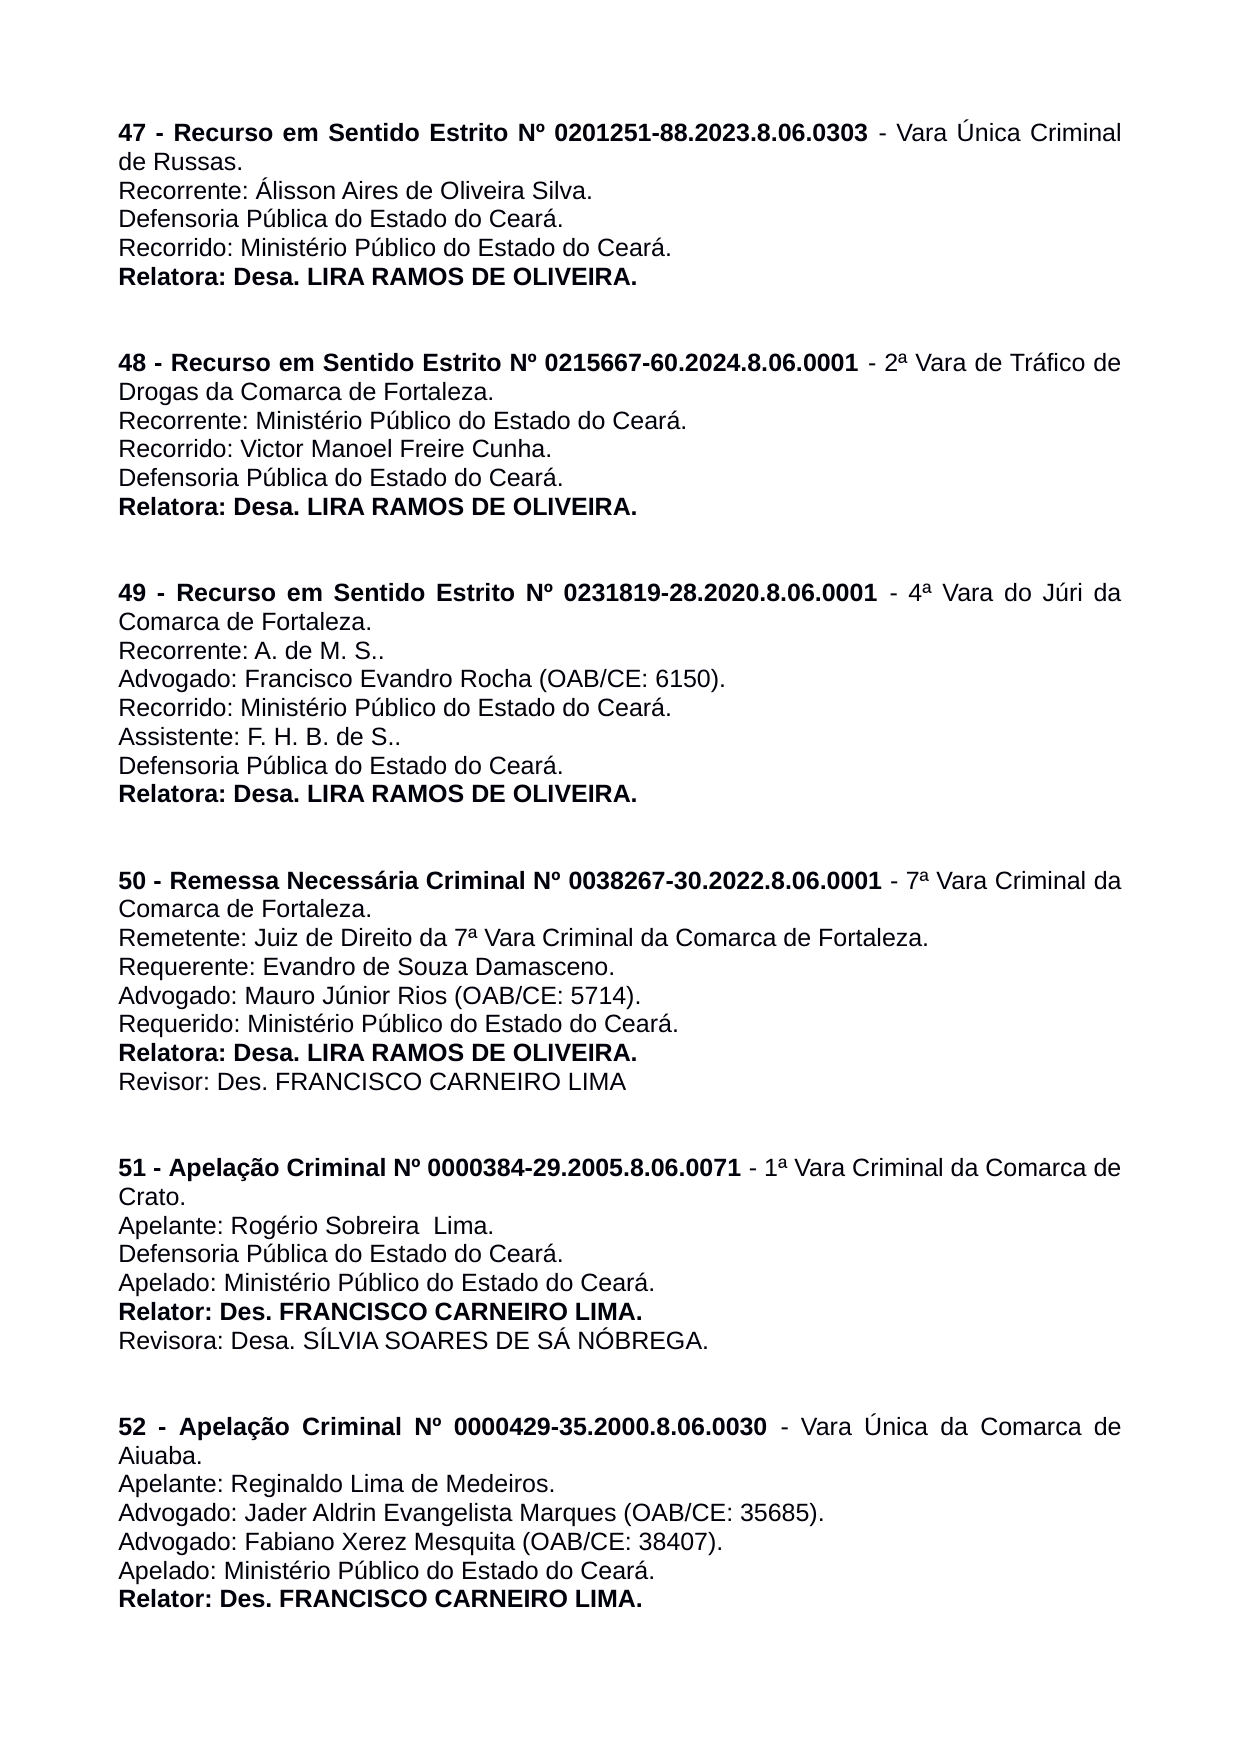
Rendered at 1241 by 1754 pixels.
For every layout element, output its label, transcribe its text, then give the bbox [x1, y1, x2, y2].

text Advogado: Fabiano Xerez Mesquita (OAB/CE: 38407). [118, 1527, 1122, 1556]
text Assistente: F. H. B. de S.. [118, 722, 1122, 751]
text Recorrido: Ministério Público do Estado do Ceará. [118, 693, 1122, 722]
text Relatora: Desa. LIRA RAMOS DE OLIVEIRA. [118, 262, 1122, 291]
text Advogado: Mauro Júnior Rios (OAB/CE: 5714). [118, 981, 1122, 1009]
text Requerente: Evandro de Souza Damasceno. [118, 952, 1122, 981]
text 52 - Apelação Criminal Nº 0000429-35.2000.8.06.0030 - Vara Única da Comarca de Aiuaba. [118, 1412, 1122, 1469]
text 49 - Recurso em Sentido Estrito Nº 0231819-28.2020.8.06.0001 - 4ª Vara do Júri da Comarca de Fortaleza. [118, 578, 1122, 636]
text 51 - Apelação Criminal Nº 0000384-29.2005.8.06.0071 - 1ª Vara Criminal da Comarca de Crato. [118, 1153, 1122, 1211]
text Revisora: Desa. SÍLVIA SOARES DE SÁ NÓBREGA. [118, 1326, 1122, 1354]
text Defensoria Pública do Estado do Ceará. [118, 751, 1122, 779]
text Recorrente: A. de M. S.. [118, 636, 1122, 664]
text Relator: Des. FRANCISCO CARNEIRO LIMA. [118, 1584, 1122, 1613]
text Defensoria Pública do Estado do Ceará. [118, 463, 1122, 492]
text Recorrido: Victor Manoel Freire Cunha. [118, 434, 1122, 463]
text Recorrido: Ministério Público do Estado do Ceará. [118, 233, 1122, 262]
text Apelado: Ministério Público do Estado do Ceará. [118, 1556, 1122, 1584]
text Relatora: Desa. LIRA RAMOS DE OLIVEIRA. [118, 1038, 1122, 1067]
text Advogado: Jader Aldrin Evangelista Marques (OAB/CE: 35685). [118, 1498, 1122, 1527]
text Relatora: Desa. LIRA RAMOS DE OLIVEIRA. [118, 492, 1122, 521]
text 50 - Remessa Necessária Criminal Nº 0038267-30.2022.8.06.0001 - 7ª Vara Criminal da Comarca de Fortaleza. [118, 866, 1122, 923]
text Requerido: Ministério Público do Estado do Ceará. [118, 1009, 1122, 1038]
text Apelante: Reginaldo Lima de Medeiros. [118, 1469, 1122, 1498]
text Apelante: Rogério Sobreira Lima. [118, 1211, 1122, 1239]
text Relatora: Desa. LIRA RAMOS DE OLIVEIRA. [118, 779, 1122, 808]
text Recorrente: Álisson Aires de Oliveira Silva. [118, 176, 1122, 204]
text 48 - Recurso em Sentido Estrito Nº 0215667-60.2024.8.06.0001 - 2ª Vara de Tráfico de Drogas da Comarca de Fortaleza. [118, 348, 1122, 406]
text 47 - Recurso em Sentido Estrito Nº 0201251-88.2023.8.06.0303 - Vara Única Criminal de Russas. [118, 118, 1122, 176]
text Defensoria Pública do Estado do Ceará. [118, 1239, 1122, 1268]
text Revisor: Des. FRANCISCO CARNEIRO LIMA [118, 1067, 1122, 1096]
text Recorrente: Ministério Público do Estado do Ceará. [118, 406, 1122, 434]
text Advogado: Francisco Evandro Rocha (OAB/CE: 6150). [118, 664, 1122, 693]
text Defensoria Pública do Estado do Ceará. [118, 204, 1122, 233]
text Apelado: Ministério Público do Estado do Ceará. [118, 1268, 1122, 1297]
text Relator: Des. FRANCISCO CARNEIRO LIMA. [118, 1297, 1122, 1326]
text Remetente: Juiz de Direito da 7ª Vara Criminal da Comarca de Fortaleza. [118, 923, 1122, 952]
